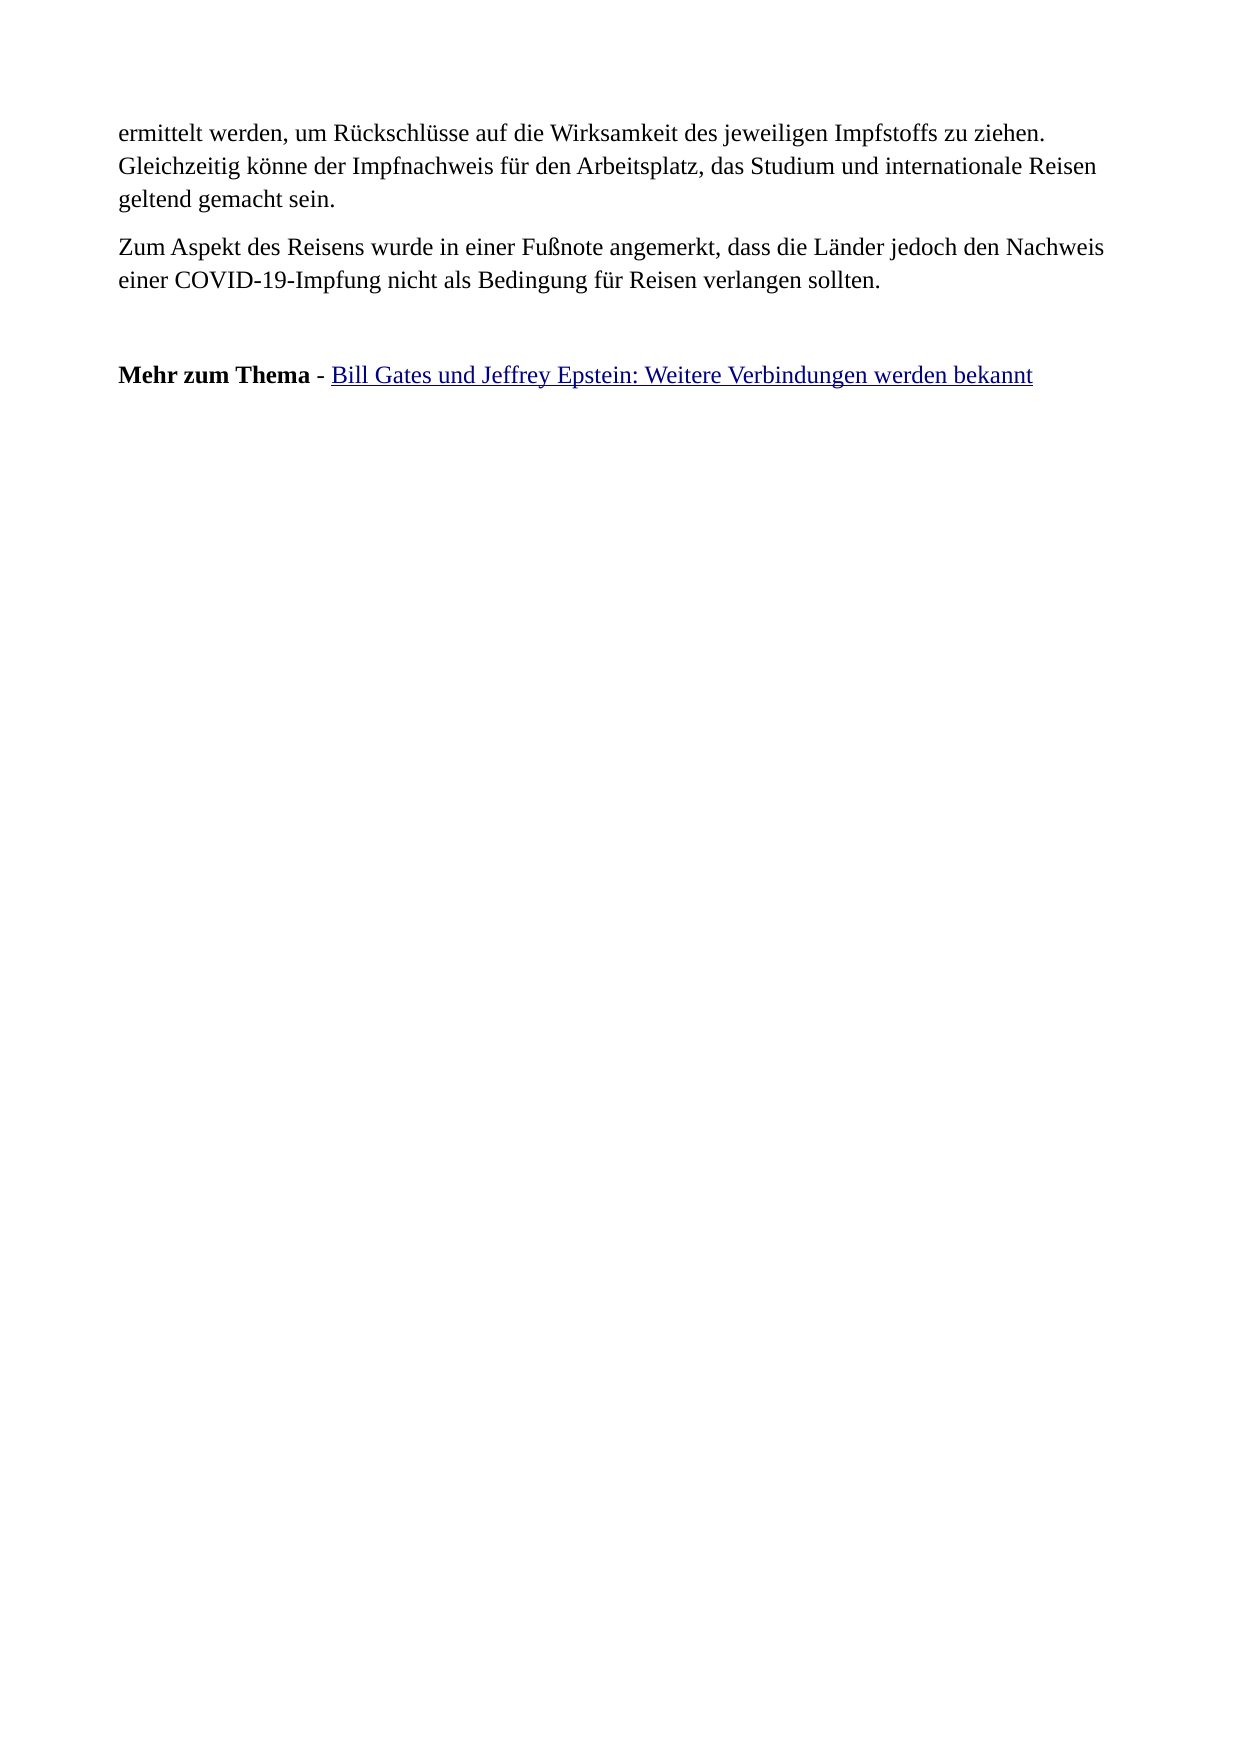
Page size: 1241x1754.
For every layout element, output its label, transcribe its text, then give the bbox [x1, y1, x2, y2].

text ermittelt werden, um Rückschlüsse auf die Wirksamkeit des jeweiligen Impfstoffs zu ziehen. Gleichzeitig könne der Impfnachweis für den Arbeitsplatz, das Studium und internationale Reisen geltend gemacht sein. [118, 118, 1122, 213]
text Mehr zum Thema - Bill Gates und Jeffrey Epstein: Weitere Verbindungen werden bekannt [118, 360, 1122, 389]
text Zum Aspekt des Reisens wurde in einer Fußnote angemerkt, dass die Länder jedoch den Nachweis einer COVID-19-Impfung nicht als Bedingung für Reisen verlangen sollten. [118, 232, 1122, 293]
